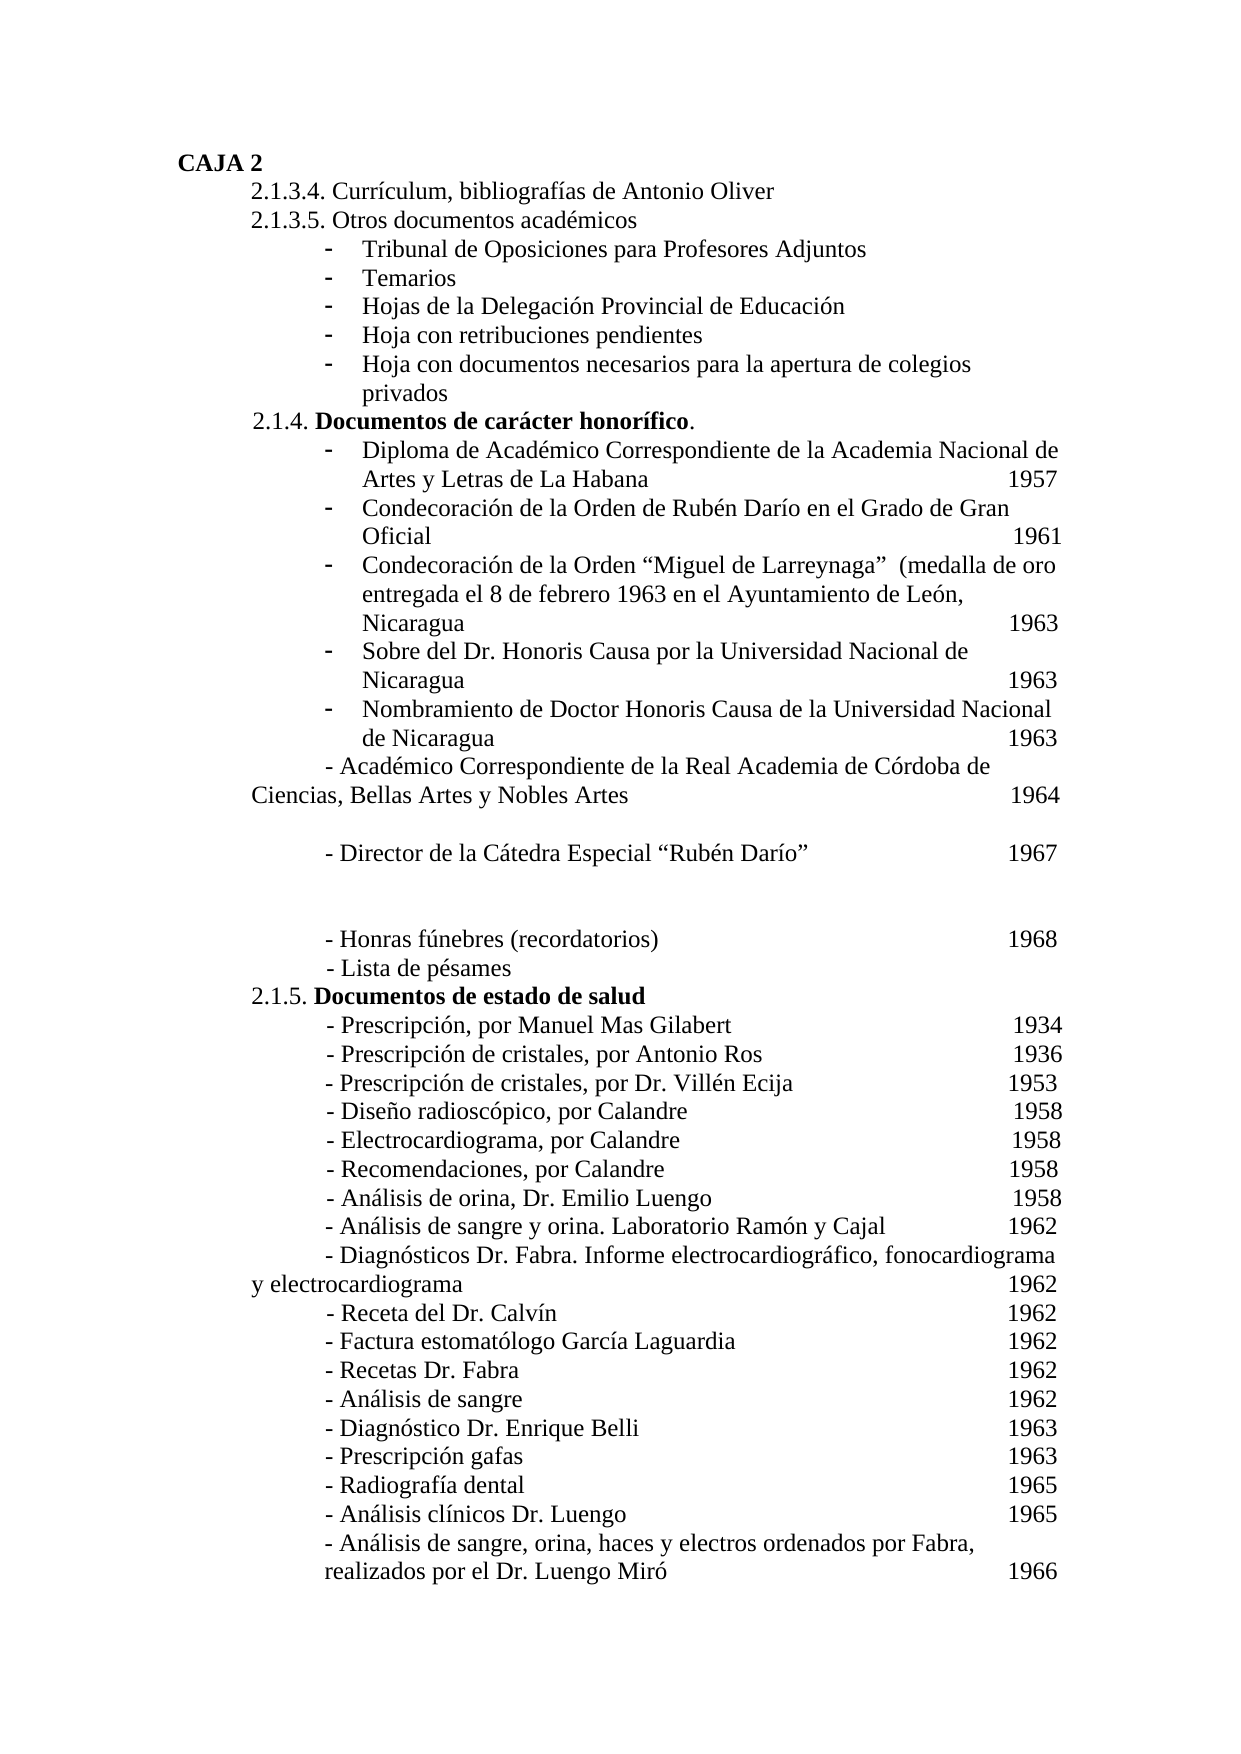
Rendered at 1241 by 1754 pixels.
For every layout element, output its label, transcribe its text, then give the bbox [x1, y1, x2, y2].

list Hoja con documentos necesarios para la apertura de colegios privados [324, 349, 1063, 406]
list Hojas de la Delegación Provincial de Educación [324, 291, 1063, 320]
text - Análisis clínicos Dr. Luengo 1965 [251, 1499, 1063, 1528]
text - Análisis de sangre, orina, haces y electros ordenados por Fabra, [324, 1528, 1063, 1556]
text 2.1.4. Documentos de carácter honorífico. [177, 406, 1063, 435]
text - Diseño radioscópico, por Calandre 1958 [251, 1096, 1063, 1125]
text - Electrocardiograma, por Calandre 1958 [251, 1125, 1063, 1154]
text 2.1.3.4. Currículum, bibliografías de Antonio Oliver [251, 176, 1063, 205]
text - Recetas Dr. Fabra 1962 [251, 1355, 1063, 1384]
list Condecoración de la Orden de Rubén Darío en el Grado de Gran Oficial 1961 [324, 493, 1063, 550]
text - Académico Correspondiente de la Real Academia de Córdoba de Ciencias, Bellas Artes y Nobles Artes 1964 [251, 751, 1063, 809]
list Hoja con retribuciones pendientes [324, 320, 1063, 349]
text 2.1.5. Documentos de estado de salud [251, 981, 1063, 1010]
list Diploma de Académico Correspondiente de la Academia Nacional de Artes y Letras de La Habana 1957 [324, 435, 1063, 493]
list Temarios [324, 263, 1063, 291]
text realizados por el Dr. Luengo Miró 1966 [324, 1556, 1063, 1585]
text - Recomendaciones, por Calandre 1958 [251, 1154, 1063, 1183]
text - Director de la Cátedra Especial “Rubén Darío” 1967 [251, 838, 1063, 866]
list Nombramiento de Doctor Honoris Causa de la Universidad Nacional de Nicaragua 1963 [324, 694, 1063, 751]
text CAJA 2 [177, 148, 1063, 176]
text - Análisis de orina, Dr. Emilio Luengo 1958 [251, 1183, 1063, 1211]
text - Análisis de sangre 1962 [251, 1384, 1063, 1413]
list Sobre del Dr. Honoris Causa por la Universidad Nacional de Nicaragua 1963 [324, 636, 1063, 694]
list Tribunal de Oposiciones para Profesores Adjuntos [324, 234, 1063, 263]
text - Prescripción, por Manuel Mas Gilabert 1934 [251, 1010, 1063, 1039]
text - Análisis de sangre y orina. Laboratorio Ramón y Cajal 1962 [251, 1211, 1063, 1240]
text - Prescripción gafas 1963 [251, 1441, 1063, 1470]
text 2.1.3.5. Otros documentos académicos [251, 205, 1063, 234]
text - Factura estomatólogo García Laguardia 1962 [251, 1326, 1063, 1355]
list Condecoración de la Orden “Miguel de Larreynaga” (medalla de oro entregada el 8 de febrero 1963 en el Ayuntamiento de León, Nicaragua 1963 [324, 550, 1063, 636]
text - Prescripción de cristales, por Dr. Villén Ecija 1953 [251, 1068, 1063, 1096]
text - Prescripción de cristales, por Antonio Ros 1936 [251, 1039, 1063, 1068]
text - Receta del Dr. Calvín 1962 [251, 1298, 1063, 1326]
text - Diagnósticos Dr. Fabra. Informe electrocardiográfico, fonocardiograma y electrocardiograma 1962 [251, 1240, 1063, 1298]
text - Lista de pésames [251, 953, 1063, 981]
text - Diagnóstico Dr. Enrique Belli 1963 [251, 1413, 1063, 1441]
text - Radiografía dental 1965 [251, 1470, 1063, 1499]
text - Honras fúnebres (recordatorios) 1968 [251, 924, 1063, 953]
